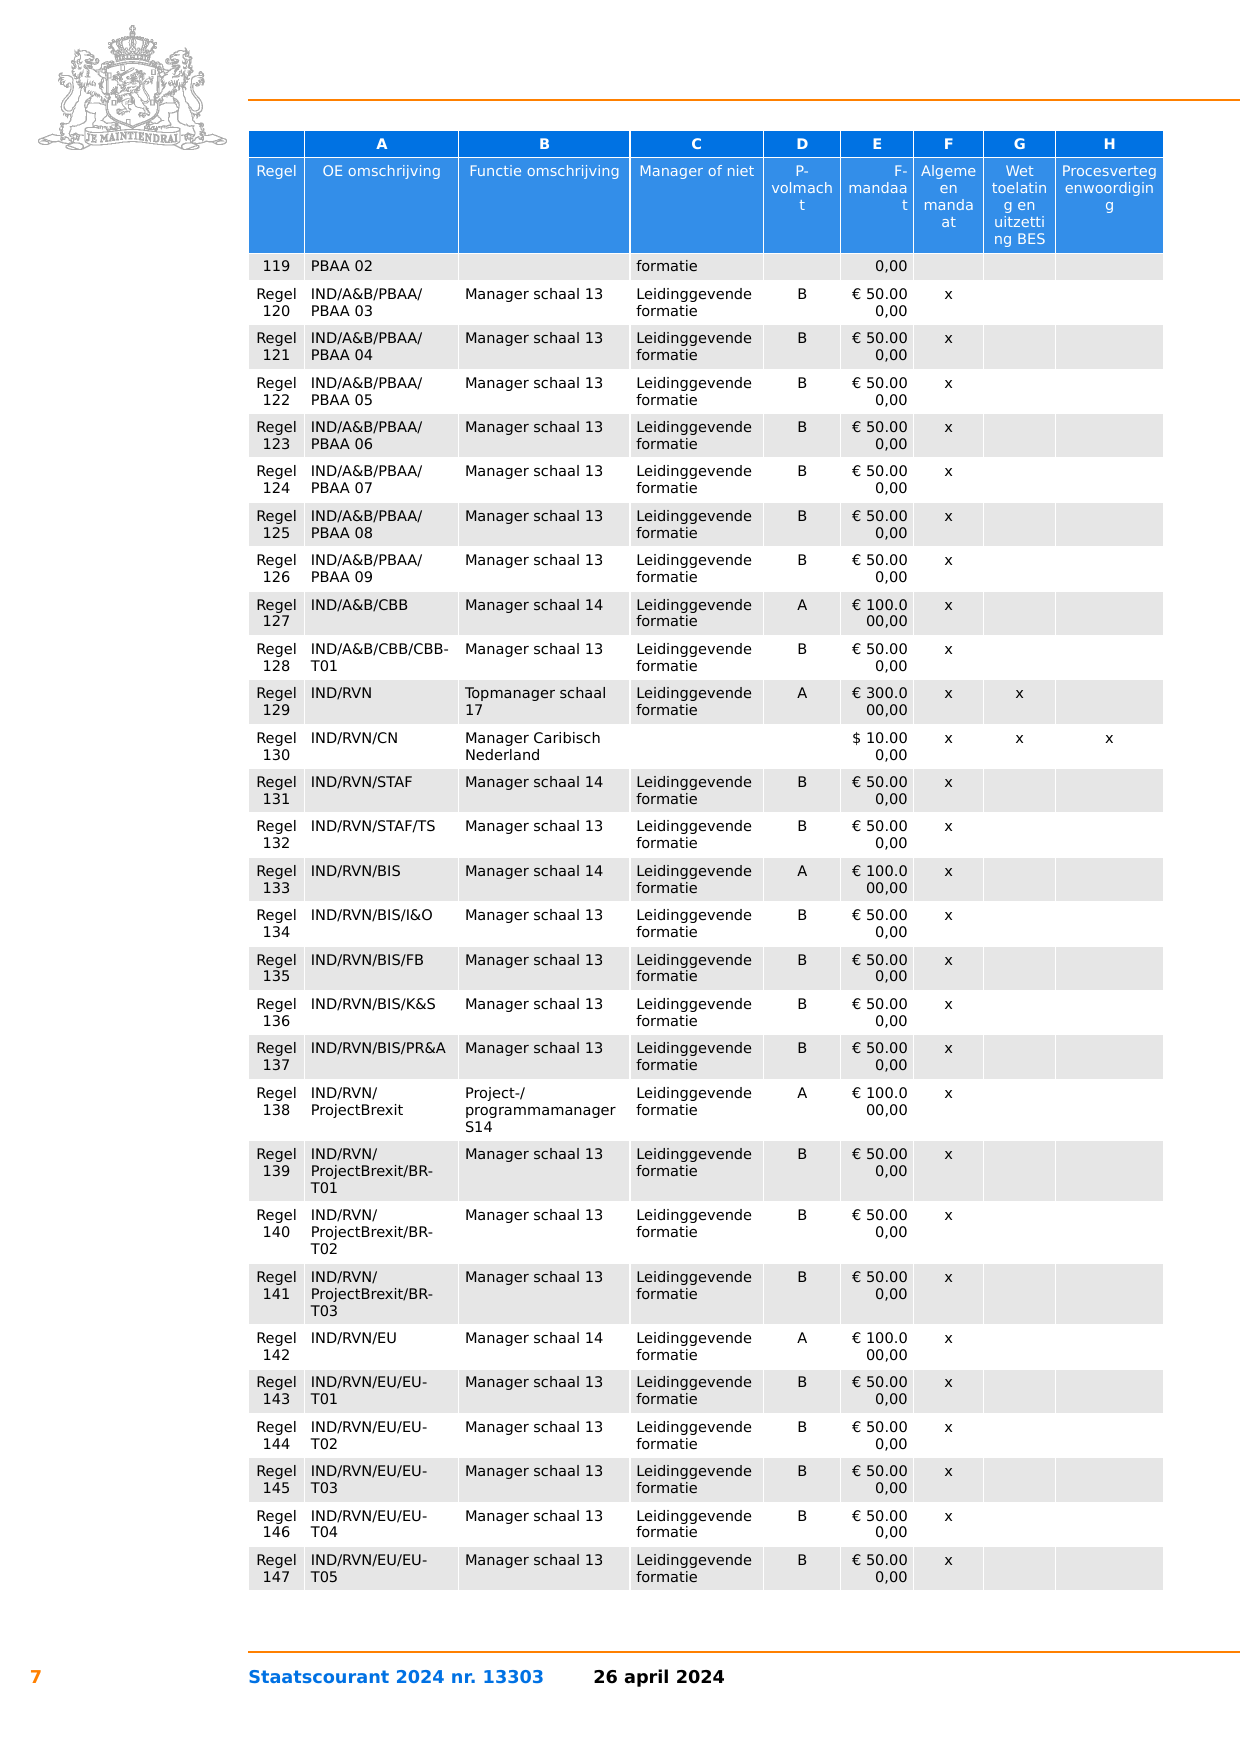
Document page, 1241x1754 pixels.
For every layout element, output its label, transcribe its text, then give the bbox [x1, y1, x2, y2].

table_cell IND/A&B/PBAA/PBAA 06 [305, 414, 458, 457]
table_cell IND/RVN [305, 680, 458, 724]
table_cell € 50.000,00 [841, 1370, 913, 1413]
table_cell Leidinggevende formatie [631, 814, 763, 857]
table_cell [984, 1414, 1055, 1457]
table_cell Manager schaal 13 [459, 459, 629, 502]
table_cell [1056, 1080, 1163, 1140]
table_cell € 50.000,00 [841, 1203, 913, 1263]
table_cell Manager schaal 14 [459, 592, 629, 635]
table_cell Leidinggevende formatie [631, 1080, 763, 1140]
table_cell € 50.000,00 [841, 991, 913, 1034]
table_cell x [914, 1458, 983, 1502]
table_cell x [914, 902, 983, 946]
table_cell Topmanager schaal 17 [459, 680, 629, 724]
table_cell [984, 636, 1055, 679]
table_cell [1056, 459, 1163, 502]
table_header C [631, 131, 763, 157]
table_cell Regel 130 [249, 725, 304, 768]
table_cell [984, 1325, 1055, 1368]
table_cell [1056, 503, 1163, 546]
table_cell Regel 132 [249, 814, 304, 857]
table_cell [984, 1141, 1055, 1201]
table_cell x [914, 325, 983, 369]
table_cell IND/A&B/PBAA/PBAA 04 [305, 325, 458, 369]
table_cell Regel 144 [249, 1414, 304, 1457]
table_cell [984, 370, 1055, 413]
table_cell [1056, 254, 1163, 280]
table_cell [984, 1370, 1055, 1413]
table_cell € 50.000,00 [841, 947, 913, 990]
table_cell 0,00 [841, 254, 913, 280]
table_cell Manager schaal 13 [459, 281, 629, 324]
table_cell Leidinggevende formatie [631, 459, 763, 502]
table_cell Regel 136 [249, 991, 304, 1034]
table_header B [459, 131, 629, 157]
table_cell x [914, 1414, 983, 1457]
table_cell [1056, 680, 1163, 724]
table_cell Regel 140 [249, 1203, 304, 1263]
table_cell [1056, 947, 1163, 990]
table_cell x [914, 947, 983, 990]
table_cell x [914, 503, 983, 546]
table_cell IND/A&B/PBAA/PBAA 08 [305, 503, 458, 546]
table_cell Regel 147 [249, 1547, 304, 1590]
table_cell € 50.000,00 [841, 902, 913, 946]
table_cell B [764, 814, 840, 857]
table_cell Regel 143 [249, 1370, 304, 1413]
table_cell A [764, 680, 840, 724]
table_cell IND/RVN/STAF [305, 769, 458, 812]
table_cell [984, 281, 1055, 324]
table_cell Leidinggevende formatie [631, 1264, 763, 1324]
table_cell [984, 1264, 1055, 1324]
table_cell [1056, 325, 1163, 369]
table_cell [984, 547, 1055, 591]
table_cell x [914, 1503, 983, 1546]
table_cell Regel 131 [249, 769, 304, 812]
table_header D [764, 131, 840, 157]
table_cell Regel 127 [249, 592, 304, 635]
table_cell [984, 1458, 1055, 1502]
table_cell OE omschrijving [305, 158, 458, 253]
table_cell Leidinggevende formatie [631, 680, 763, 724]
table_cell [984, 1547, 1055, 1590]
table_cell Leidinggevende formatie [631, 902, 763, 946]
table_cell x [914, 547, 983, 591]
table_cell B [764, 1503, 840, 1546]
table_cell [1056, 414, 1163, 457]
table_cell x [914, 1141, 983, 1201]
table_cell € 50.000,00 [841, 414, 913, 457]
table_cell [1056, 902, 1163, 946]
table_cell B [764, 947, 840, 990]
table_cell Manager schaal 14 [459, 858, 629, 901]
table_cell B [764, 1141, 840, 1201]
table_cell x [914, 725, 983, 768]
table_cell [984, 902, 1055, 946]
table_cell Manager schaal 13 [459, 636, 629, 679]
table_cell Regel 123 [249, 414, 304, 457]
table_cell IND/A&B/PBAA/PBAA 03 [305, 281, 458, 324]
table_cell x [914, 1370, 983, 1413]
table_cell [1056, 1414, 1163, 1457]
table_cell Procesvertegenwoordiging [1056, 158, 1163, 253]
table_cell B [764, 769, 840, 812]
table_cell Regel 133 [249, 858, 304, 901]
table_cell Manager schaal 13 [459, 814, 629, 857]
table_cell Leidinggevende formatie [631, 1141, 763, 1201]
table_cell IND/A&B/PBAA/PBAA 05 [305, 370, 458, 413]
table_cell B [764, 1203, 840, 1263]
table_cell [1056, 1203, 1163, 1263]
table_cell [1056, 1325, 1163, 1368]
table_cell x [914, 858, 983, 901]
table_cell IND/A&B/PBAA/PBAA 09 [305, 547, 458, 591]
table_cell Regel 134 [249, 902, 304, 946]
table_cell Manager of niet [631, 158, 763, 253]
table_cell IND/RVN/ProjectBrexit/BR-T02 [305, 1203, 458, 1263]
table_cell IND/RVN/EU/EU-T05 [305, 1547, 458, 1590]
table_cell B [764, 1458, 840, 1502]
table_cell [1056, 547, 1163, 591]
table_cell € 50.000,00 [841, 1264, 913, 1324]
table_cell x [914, 636, 983, 679]
table_cell $ 10.000,00 [841, 725, 913, 768]
table_cell [984, 814, 1055, 857]
table_cell [914, 254, 983, 280]
table_cell [1056, 991, 1163, 1034]
table_cell x [914, 1035, 983, 1079]
table_cell [984, 947, 1055, 990]
table_cell Leidinggevende formatie [631, 1547, 763, 1590]
table_cell Regel [249, 158, 304, 253]
table_cell Leidinggevende formatie [631, 1370, 763, 1413]
table_cell x [914, 1325, 983, 1368]
table_cell € 50.000,00 [841, 1141, 913, 1201]
table_cell € 50.000,00 [841, 636, 913, 679]
table_cell [631, 725, 763, 768]
table_cell Regel 145 [249, 1458, 304, 1502]
table_cell A [764, 1080, 840, 1140]
table_cell € 100.000,00 [841, 858, 913, 901]
table_cell x [914, 680, 983, 724]
table_cell A [764, 592, 840, 635]
table_cell [1056, 592, 1163, 635]
table_cell € 50.000,00 [841, 1547, 913, 1590]
table_cell Leidinggevende formatie [631, 1458, 763, 1502]
table_cell Regel 142 [249, 1325, 304, 1368]
table_cell [764, 725, 840, 768]
table_cell € 50.000,00 [841, 814, 913, 857]
table_cell Manager schaal 13 [459, 547, 629, 591]
table_cell Leidinggevende formatie [631, 947, 763, 990]
table_cell [1056, 1503, 1163, 1546]
table_cell [1056, 636, 1163, 679]
table_header G [984, 131, 1055, 157]
table_cell [984, 459, 1055, 502]
table_header F [914, 131, 983, 157]
table_cell [1056, 1370, 1163, 1413]
table_cell Leidinggevende formatie [631, 547, 763, 591]
table_cell Leidinggevende formatie [631, 1503, 763, 1546]
table_cell IND/RVN/BIS/K&S [305, 991, 458, 1034]
table_cell Manager schaal 14 [459, 1325, 629, 1368]
table_cell Leidinggevende formatie [631, 991, 763, 1034]
table_cell IND/A&B/PBAA/PBAA 07 [305, 459, 458, 502]
table_cell Regel 138 [249, 1080, 304, 1140]
table_cell Manager schaal 13 [459, 325, 629, 369]
table_cell € 50.000,00 [841, 370, 913, 413]
table_cell € 50.000,00 [841, 1035, 913, 1079]
table_cell Leidinggevende formatie [631, 503, 763, 546]
table_cell B [764, 459, 840, 502]
table_cell IND/RVN/ProjectBrexit/BR-T03 [305, 1264, 458, 1324]
table_cell x [914, 814, 983, 857]
table_cell PBAA 02 [305, 254, 458, 280]
table_header [249, 131, 304, 157]
table_cell [984, 1035, 1055, 1079]
table_cell x [914, 1080, 983, 1140]
table_cell Manager schaal 13 [459, 1370, 629, 1413]
table_cell Regel 139 [249, 1141, 304, 1201]
table_cell [1056, 281, 1163, 324]
table_cell [984, 1503, 1055, 1546]
table_cell IND/RVN/EU [305, 1325, 458, 1368]
table_cell Functie omschrijving [459, 158, 629, 253]
table_cell [1056, 370, 1163, 413]
table_cell IND/RVN/BIS/PR&A [305, 1035, 458, 1079]
table_cell B [764, 991, 840, 1034]
table_cell [1056, 1458, 1163, 1502]
table_cell x [984, 680, 1055, 724]
table_cell x [914, 281, 983, 324]
table_cell [984, 254, 1055, 280]
table_cell Regel 126 [249, 547, 304, 591]
table_cell [1056, 858, 1163, 901]
table_cell P-volmacht [764, 158, 840, 253]
table_cell Manager schaal 13 [459, 947, 629, 990]
table_cell Leidinggevende formatie [631, 370, 763, 413]
table_cell Regel 137 [249, 1035, 304, 1079]
table_cell € 50.000,00 [841, 281, 913, 324]
table_cell Manager schaal 13 [459, 902, 629, 946]
table_cell Regel 141 [249, 1264, 304, 1324]
table_cell formatie [631, 254, 763, 280]
table_cell € 50.000,00 [841, 503, 913, 546]
table_cell IND/RVN/BIS [305, 858, 458, 901]
table_cell B [764, 636, 840, 679]
table_cell [1056, 1264, 1163, 1324]
table_cell [984, 503, 1055, 546]
table_cell Leidinggevende formatie [631, 636, 763, 679]
table_cell IND/RVN/STAF/TS [305, 814, 458, 857]
table_cell x [914, 769, 983, 812]
table_cell Leidinggevende formatie [631, 1414, 763, 1457]
table_cell B [764, 503, 840, 546]
table_cell Manager schaal 13 [459, 1414, 629, 1457]
table_cell IND/RVN/ProjectBrexit [305, 1080, 458, 1140]
table_cell B [764, 281, 840, 324]
table_cell x [914, 414, 983, 457]
table_cell [1056, 814, 1163, 857]
table_cell [984, 769, 1055, 812]
table_cell B [764, 1035, 840, 1079]
table_cell [764, 254, 840, 280]
table_cell IND/A&B/CBB [305, 592, 458, 635]
table_cell € 50.000,00 [841, 547, 913, 591]
table_cell Manager schaal 13 [459, 1203, 629, 1263]
table_cell Project-/programmamanager S14 [459, 1080, 629, 1140]
table_cell Manager schaal 13 [459, 1503, 629, 1546]
table_cell x [914, 1264, 983, 1324]
table_cell Regel 124 [249, 459, 304, 502]
table_cell Manager schaal 13 [459, 1547, 629, 1590]
table_cell € 50.000,00 [841, 1458, 913, 1502]
table_cell x [914, 1547, 983, 1590]
table_cell Regel 125 [249, 503, 304, 546]
table_cell € 50.000,00 [841, 325, 913, 369]
table_cell IND/RVN/BIS/I&O [305, 902, 458, 946]
table_cell [984, 1080, 1055, 1140]
table_cell Leidinggevende formatie [631, 281, 763, 324]
table_cell 119 [249, 254, 304, 280]
table_header A [305, 131, 458, 157]
table_cell Manager schaal 13 [459, 1458, 629, 1502]
table_cell € 50.000,00 [841, 769, 913, 812]
table_cell [1056, 1035, 1163, 1079]
table_cell A [764, 858, 840, 901]
table_cell Wet toelating en uitzetting BES [984, 158, 1055, 253]
table_header H [1056, 131, 1163, 157]
table_cell Algemeen mandaat [914, 158, 983, 253]
table_cell Manager schaal 13 [459, 1035, 629, 1079]
table_cell € 50.000,00 [841, 1414, 913, 1457]
table_cell IND/RVN/EU/EU-T02 [305, 1414, 458, 1457]
table_cell [984, 414, 1055, 457]
table_cell B [764, 1547, 840, 1590]
table_cell IND/RVN/BIS/FB [305, 947, 458, 990]
table_cell Leidinggevende formatie [631, 414, 763, 457]
table_cell [984, 858, 1055, 901]
table_cell Manager Caribisch Nederland [459, 725, 629, 768]
table_cell IND/RVN/CN [305, 725, 458, 768]
table_cell € 50.000,00 [841, 1503, 913, 1546]
table_cell B [764, 414, 840, 457]
table_cell IND/RVN/EU/EU-T01 [305, 1370, 458, 1413]
table_cell Manager schaal 13 [459, 1264, 629, 1324]
table_cell x [984, 725, 1055, 768]
table_cell IND/RVN/EU/EU-T03 [305, 1458, 458, 1502]
table_cell [984, 1203, 1055, 1263]
table_cell Manager schaal 13 [459, 1141, 629, 1201]
table_cell Manager schaal 13 [459, 991, 629, 1034]
table_cell Leidinggevende formatie [631, 1325, 763, 1368]
table_cell [984, 991, 1055, 1034]
picture [38, 25, 227, 150]
table_cell Manager schaal 13 [459, 503, 629, 546]
table_cell [1056, 1547, 1163, 1590]
table_header E [841, 131, 913, 157]
table_cell B [764, 325, 840, 369]
table_cell € 100.000,00 [841, 592, 913, 635]
table_cell Manager schaal 14 [459, 769, 629, 812]
table_cell [1056, 1141, 1163, 1201]
table_cell € 100.000,00 [841, 1080, 913, 1140]
table_cell Leidinggevende formatie [631, 858, 763, 901]
table_cell [984, 325, 1055, 369]
table_cell x [914, 459, 983, 502]
table_cell € 50.000,00 [841, 459, 913, 502]
table_cell A [764, 1325, 840, 1368]
table_cell Regel 129 [249, 680, 304, 724]
table_cell Regel 146 [249, 1503, 304, 1546]
table_cell B [764, 1414, 840, 1457]
table_cell x [914, 592, 983, 635]
table_cell x [914, 370, 983, 413]
table_cell B [764, 902, 840, 946]
table_cell Leidinggevende formatie [631, 592, 763, 635]
table_cell Leidinggevende formatie [631, 1203, 763, 1263]
table_cell € 300.000,00 [841, 680, 913, 724]
table_cell B [764, 370, 840, 413]
table_cell Leidinggevende formatie [631, 769, 763, 812]
table_cell x [914, 1203, 983, 1263]
table_cell Regel 121 [249, 325, 304, 369]
table_cell x [914, 991, 983, 1034]
table_cell B [764, 547, 840, 591]
table_cell € 100.000,00 [841, 1325, 913, 1368]
table_cell IND/RVN/ProjectBrexit/BR-T01 [305, 1141, 458, 1201]
table_cell Regel 120 [249, 281, 304, 324]
table_cell Manager schaal 13 [459, 370, 629, 413]
table_cell B [764, 1264, 840, 1324]
table_cell Regel 128 [249, 636, 304, 679]
table_cell B [764, 1370, 840, 1413]
table_cell Regel 122 [249, 370, 304, 413]
table_cell IND/A&B/CBB/CBB-T01 [305, 636, 458, 679]
table_cell Regel 135 [249, 947, 304, 990]
table_cell Leidinggevende formatie [631, 325, 763, 369]
table_cell Leidinggevende formatie [631, 1035, 763, 1079]
table_cell Manager schaal 13 [459, 414, 629, 457]
table_cell IND/RVN/EU/EU-T04 [305, 1503, 458, 1546]
table_cell [459, 254, 629, 280]
table_cell [984, 592, 1055, 635]
table_cell [1056, 769, 1163, 812]
table_cell x [1056, 725, 1163, 768]
table_cell F-mandaat [841, 158, 913, 253]
